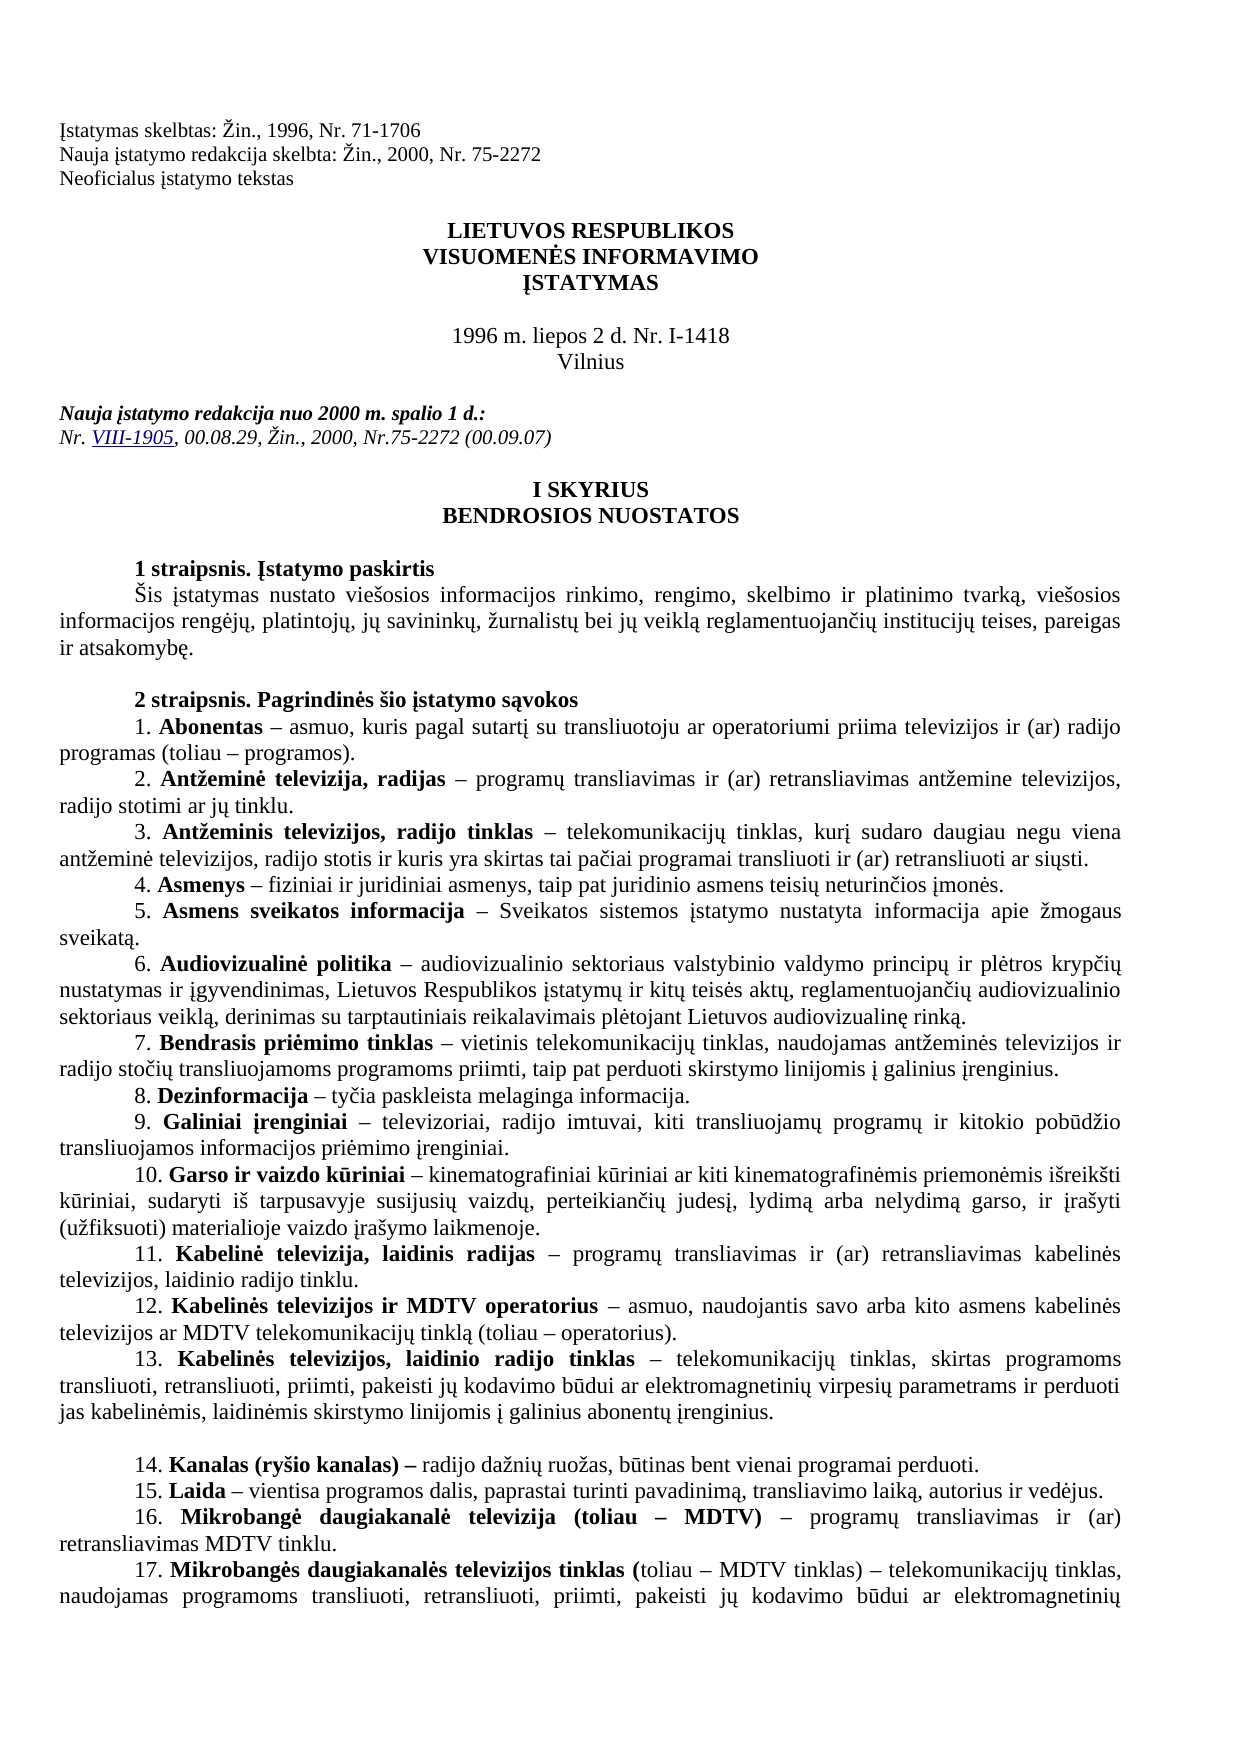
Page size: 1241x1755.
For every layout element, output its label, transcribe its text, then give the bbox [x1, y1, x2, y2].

text 4. Asmenys – fiziniai ir juridiniai asmenys, taip pat juridinio asmens teisių neturinčios įmonės. [59, 871, 1122, 897]
text 6. Audiovizualinė politika – audiovizualinio sektoriaus valstybinio valdymo principų ir plėtros krypčių nustatymas ir įgyvendinimas, Lietuvos Respublikos įstatymų ir kitų teisės aktų, reglamentuojančių audiovizualinio sektoriaus veiklą, derinimas su tarptautiniais reikalavimais plėtojant Lietuvos audiovizualinę rinką. [59, 950, 1122, 1029]
text 2 straipsnis. Pagrindinės šio įstatymo sąvokos [59, 686, 1122, 713]
text 1996 m. liepos 2 d. Nr. I-1418 [59, 322, 1122, 348]
text 1. Abonentas – asmuo, kuris pagal sutartį su transliuotoju ar operatoriumi priima televizijos ir (ar) radijo programas (toliau – programos). [59, 713, 1122, 766]
subtitle I SKYRIUS [59, 476, 1122, 502]
text Įstatymas skelbtas: Žin., 1996, Nr. 71-1706 [59, 118, 1122, 142]
text 7. Bendrasis priėmimo tinklas – vietinis telekomunikacijų tinklas, naudojamas antžeminės televizijos ir radijo stočių transliuojamoms programoms priimti, taip pat perduoti skirstymo linijomis į galinius įrenginius. [59, 1029, 1122, 1082]
text 17. Mikrobangės daugiakanalės televizijos tinklas (toliau – MDTV tinklas) – telekomunikacijų tinklas, naudojamas programoms transliuoti, retransliuoti, priimti, pakeisti jų kodavimo būdui ar elektromagnetinių [59, 1556, 1122, 1609]
text 10. Garso ir vaizdo kūriniai – kinematografiniai kūriniai ar kiti kinematografinėmis priemonėmis išreikšti kūriniai, sudaryti iš tarpusavyje susijusių vaizdų, perteikiančių judesį, lydimą arba nelydimą garso, ir įrašyti (užfiksuoti) materialioje vaizdo įrašymo laikmenoje. [59, 1161, 1122, 1240]
text 13. Kabelinės televizijos, laidinio radijo tinklas – telekomunikacijų tinklas, skirtas programoms transliuoti, retransliuoti, priimti, pakeisti jų kodavimo būdui ar elektromagnetinių virpesių parametrams ir perduoti jas kabelinėmis, laidinėmis skirstymo linijomis į galinius abonentų įrenginius. [59, 1345, 1122, 1424]
text 8. Dezinformacija – tyčia paskleista melaginga informacija. [59, 1082, 1122, 1108]
text Nr. VIII-1905, 00.08.29, Žin., 2000, Nr.75-2272 (00.09.07) [59, 425, 1122, 449]
text VISUOMENĖS INFORMAVIMO [59, 243, 1122, 269]
text 5. Asmens sveikatos informacija – Sveikatos sistemos įstatymo nustatyta informacija apie žmogaus sveikatą. [59, 897, 1122, 950]
subtitle BENDROSIOS NUOSTATOS [59, 502, 1122, 528]
text 3. Antžeminis televizijos, radijo tinklas – telekomunikacijų tinklas, kurį sudaro daugiau negu viena antžeminė televizijos, radijo stotis ir kuris yra skirtas tai pačiai programai transliuoti ir (ar) retransliuoti ar siųsti. [59, 818, 1122, 871]
text 11. Kabelinė televizija, laidinis radijas – programų transliavimas ir (ar) retransliavimas kabelinės televizijos, laidinio radijo tinklu. [59, 1240, 1122, 1293]
text Nauja įstatymo redakcija nuo 2000 m. spalio 1 d.: [59, 401, 1122, 425]
text 14. Kanalas (ryšio kanalas) – radijo dažnių ruožas, būtinas bent vienai programai perduoti. [59, 1451, 1122, 1477]
text ĮSTATYMAS [59, 269, 1122, 296]
text Neoficialus įstatymo tekstas [59, 166, 1122, 190]
text 15. Laida – vientisa programos dalis, paprastai turinti pavadinimą, transliavimo laiką, autorius ir vedėjus. [59, 1477, 1122, 1503]
text Nauja įstatymo redakcija skelbta: Žin., 2000, Nr. 75-2272 [59, 142, 1122, 166]
text 9. Galiniai įrenginiai – televizoriai, radijo imtuvai, kiti transliuojamų programų ir kitokio pobūdžio transliuojamos informacijos priėmimo įrenginiai. [59, 1108, 1122, 1161]
text 16. Mikrobangė daugiakanalė televizija (toliau – MDTV) – programų transliavimas ir (ar) retransliavimas MDTV tinklu. [59, 1503, 1122, 1556]
text 12. Kabelinės televizijos ir MDTV operatorius – asmuo, naudojantis savo arba kito asmens kabelinės televizijos ar MDTV telekomunikacijų tinklą (toliau – operatorius). [59, 1293, 1122, 1345]
text Šis įstatymas nustato viešosios informacijos rinkimo, rengimo, skelbimo ir platinimo tvarką, viešosios informacijos rengėjų, platintojų, jų savininkų, žurnalistų bei jų veiklą reglamentuojančių institucijų teises, pareigas ir atsakomybę. [59, 581, 1122, 660]
text 1 straipsnis. Įstatymo paskirtis [59, 555, 1122, 581]
text LIETUVOS RESPUBLIKOS [59, 217, 1122, 243]
text 2. Antžeminė televizija, radijas – programų transliavimas ir (ar) retransliavimas antžemine televizijos, radijo stotimi ar jų tinklu. [59, 766, 1122, 818]
text Vilnius [59, 348, 1122, 375]
